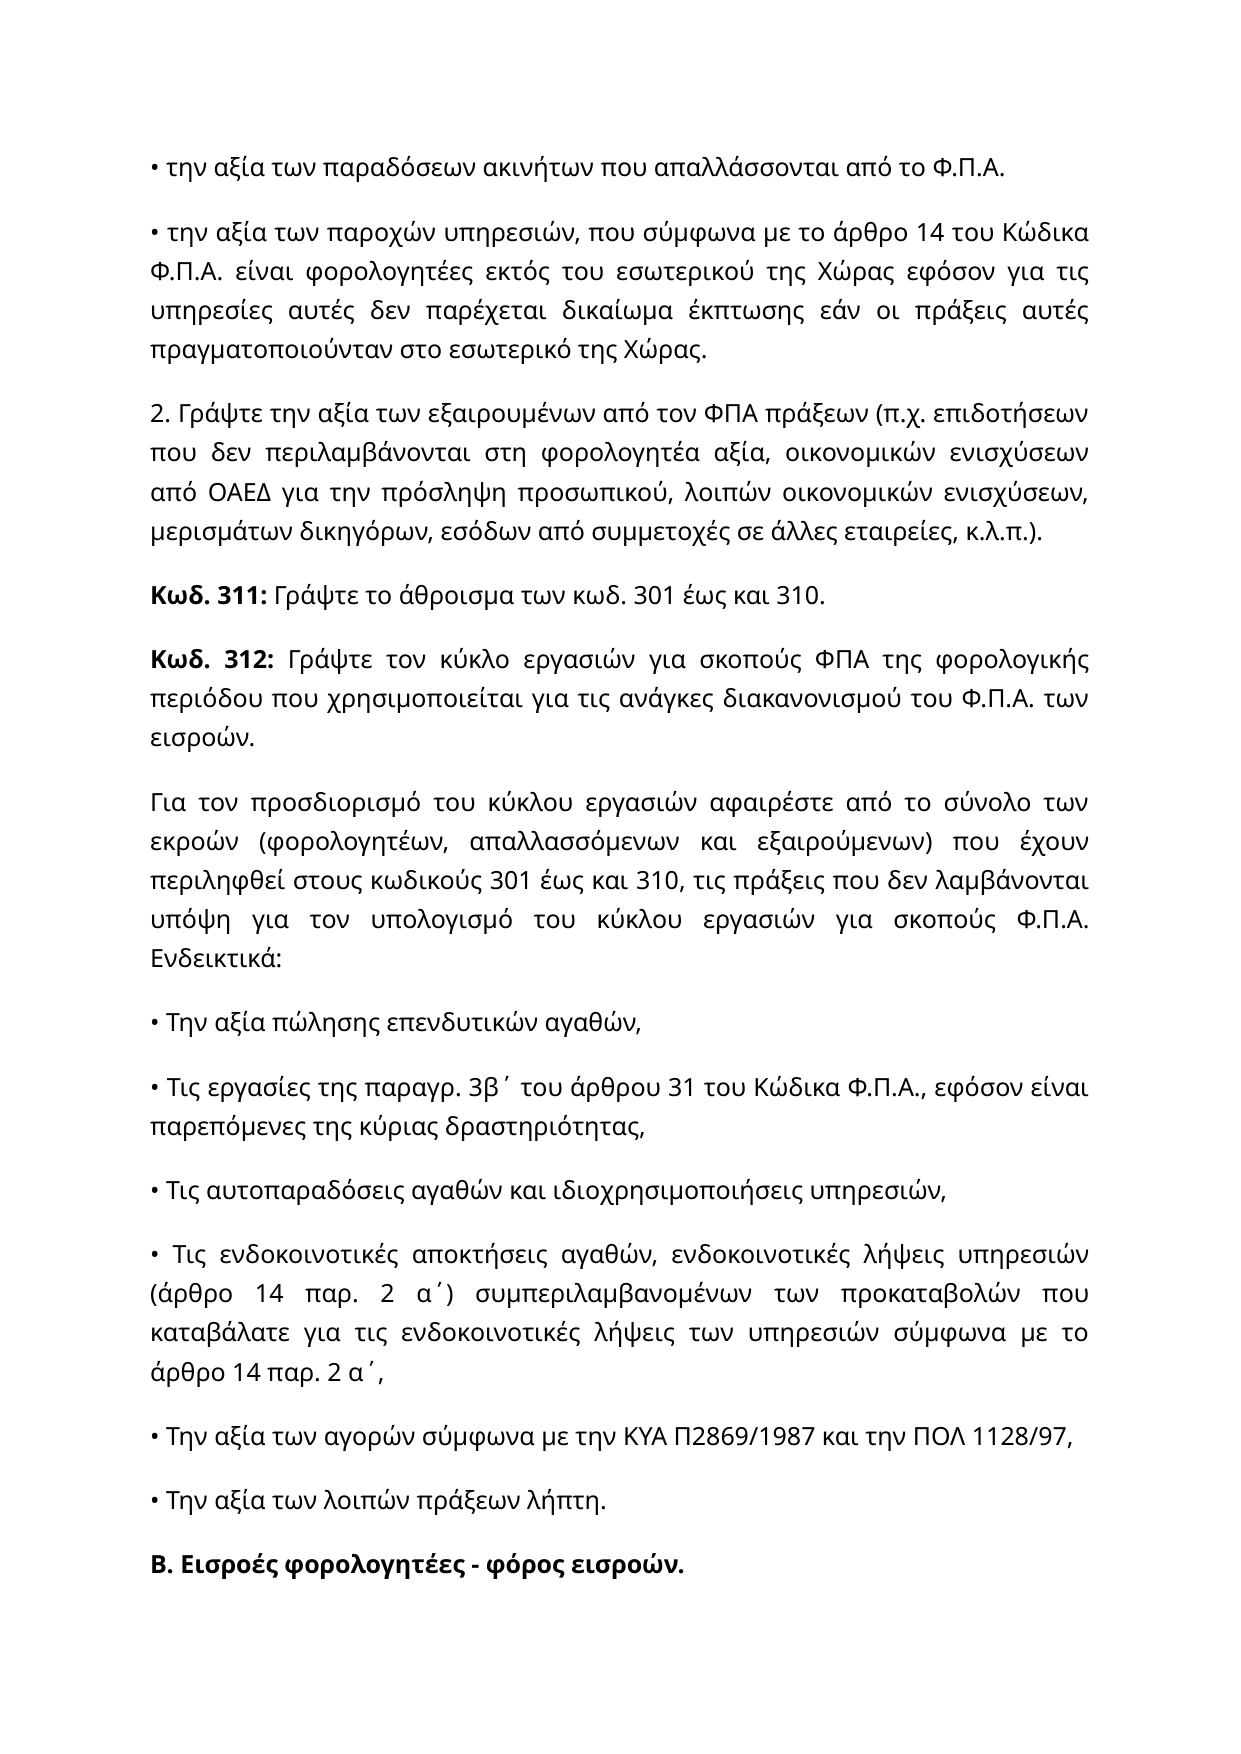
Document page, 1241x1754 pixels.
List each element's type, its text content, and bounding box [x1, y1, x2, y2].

text Β. Εισροές φορολογητέες - φόρος εισροών. [150, 1547, 1090, 1581]
text • Την αξία των λοιπών πράξεων λήπτη. [150, 1482, 1090, 1517]
text • Την αξία των αγορών σύμφωνα με την ΚΥΑ Π2869/1987 και την ΠΟΛ 1128/97, [150, 1418, 1090, 1452]
text Για τον προσδιορισμό του κύκλου εργασιών αφαιρέστε από το σύνολο των εκροών (φορολογητέων, απαλλασσόμενων και εξαιρούμενων) που έχουν περιληφθεί στους κωδικούς 301 έως και 310, τις πράξεις που δεν λαμβάνονται υπόψη για τον υπολογισμό του κύκλου εργασιών για σκοπούς Φ.Π.Α. Ενδεικτικά: [150, 784, 1090, 975]
text • Τις αυτοπαραδόσεις αγαθών και ιδιοχρησιμοποιήσεις υπηρεσιών, [150, 1172, 1090, 1207]
text • την αξία των παραδόσεων ακινήτων που απαλλάσσονται από το Φ.Π.Α. [150, 150, 1090, 184]
text • Τις ενδοκοινοτικές αποκτήσεις αγαθών, ενδοκοινοτικές λήψεις υπηρεσιών (άρθρο 14 παρ. 2 α΄) συμπεριλαμβανομένων των προκαταβολών που καταβάλατε για τις ενδοκοινοτικές λήψεις των υπηρεσιών σύμφωνα με το άρθρο 14 παρ. 2 α΄, [150, 1237, 1090, 1388]
text Κωδ. 311: Γράψτε το άθροισμα των κωδ. 301 έως και 310. [150, 577, 1090, 612]
text Κωδ. 312: Γράψτε τον κύκλο εργασιών για σκοπούς ΦΠΑ της φορολογικής περιόδου που χρησιμοποιείται για τις ανάγκες διακανονισμού του Φ.Π.Α. των εισροών. [150, 642, 1090, 754]
text • Τις εργασίες της παραγρ. 3β΄ του άρθρου 31 του Κώδικα Φ.Π.Α., εφόσον είναι παρεπόμενες της κύριας δραστηριότητας, [150, 1069, 1090, 1142]
text 2. Γράψτε την αξία των εξαιρουμένων από τον ΦΠΑ πράξεων (π.χ. επιδοτήσεων που δεν περιλαμβάνονται στη φορολογητέα αξία, οικονομικών ενισχύσεων από ΟΑΕΔ για την πρόσληψη προσωπικού, λοιπών οικονομικών ενισχύσεων, μερισμάτων δικηγόρων, εσόδων από συμμετοχές σε άλλες εταιρείες, κ.λ.π.). [150, 396, 1090, 547]
text • την αξία των παροχών υπηρεσιών, που σύμφωνα με το άρθρο 14 του Κώδικα Φ.Π.Α. είναι φορολογητέες εκτός του εσωτερικού της Χώρας εφόσον για τις υπηρεσίες αυτές δεν παρέχεται δικαίωμα έκπτωσης εάν οι πράξεις αυτές πραγματοποιούνταν στο εσωτερικό της Χώρας. [150, 214, 1090, 366]
text • Την αξία πώλησης επενδυτικών αγαθών, [150, 1005, 1090, 1039]
